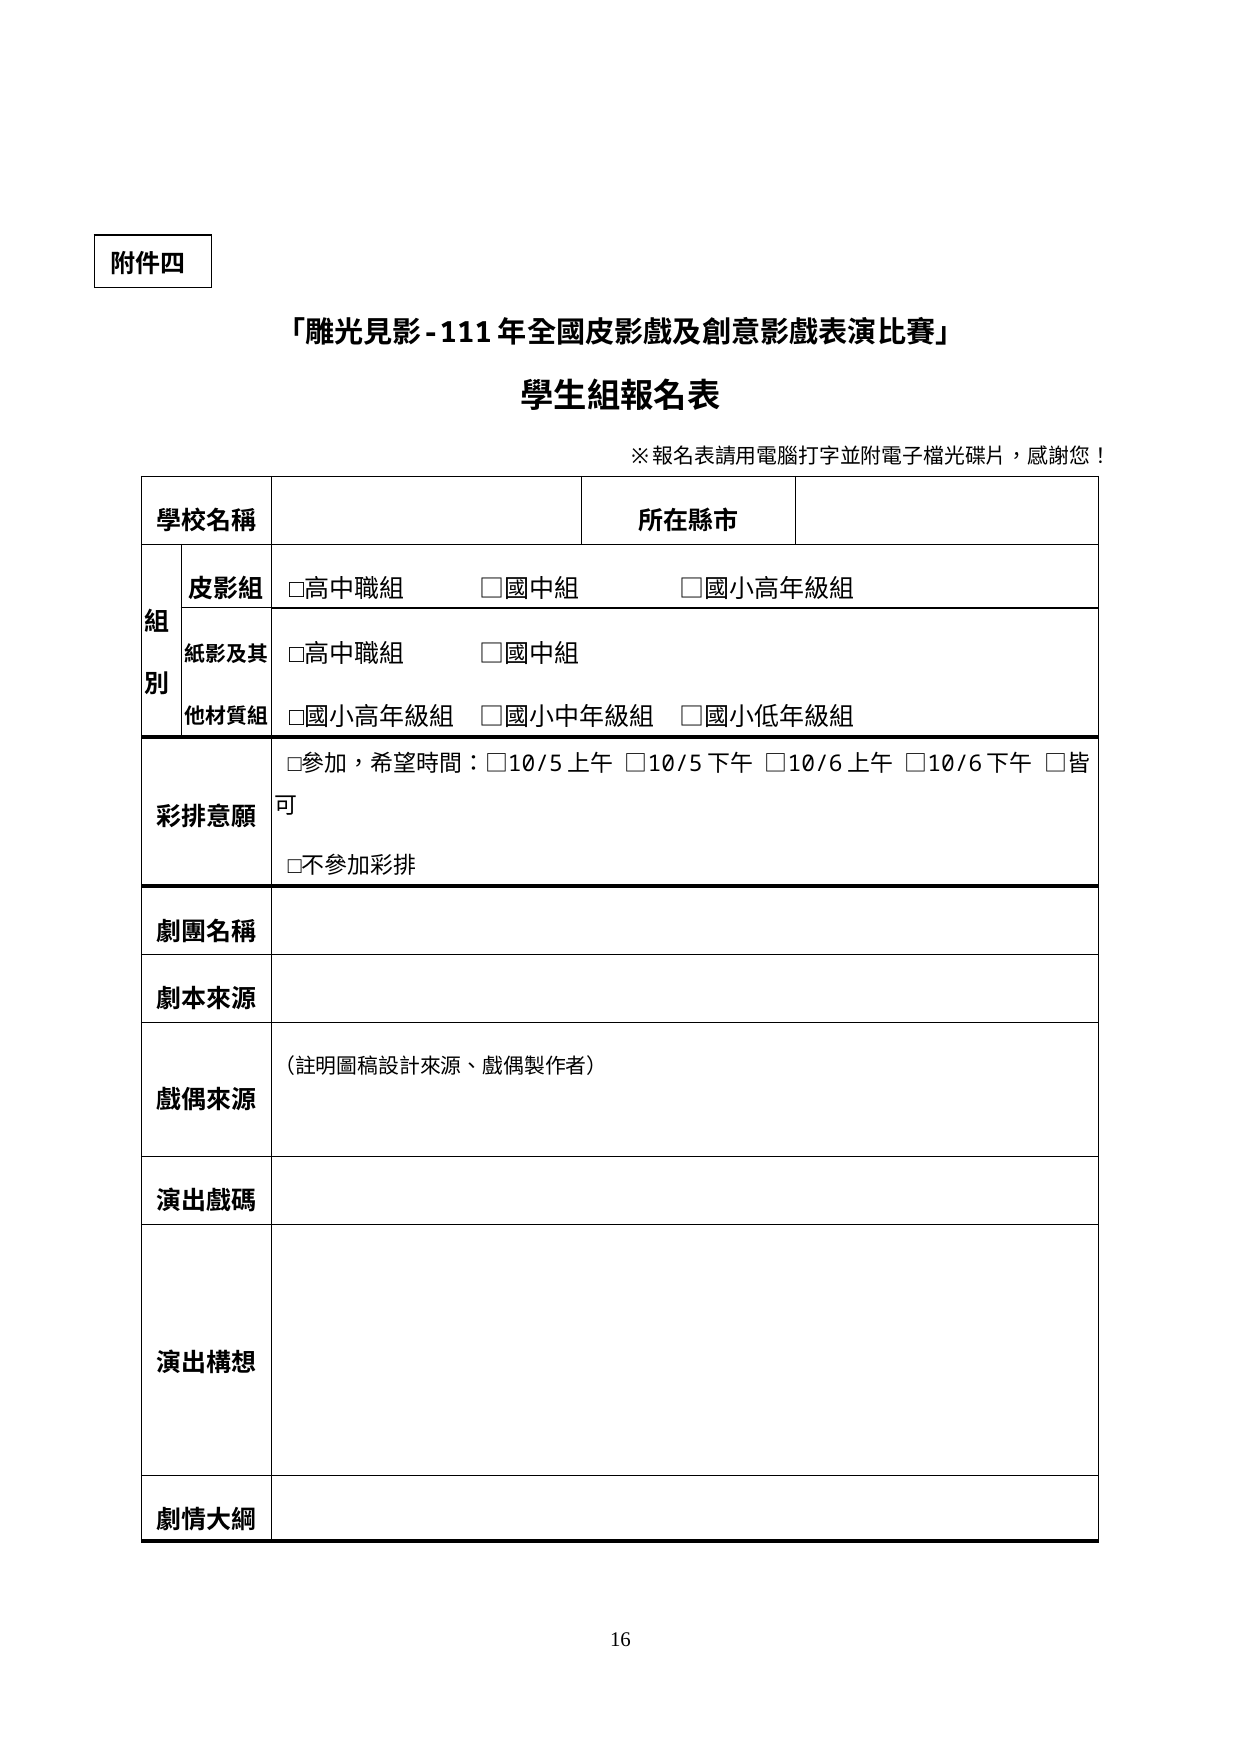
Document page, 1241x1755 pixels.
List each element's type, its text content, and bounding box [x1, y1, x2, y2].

table_header [796, 477, 1098, 544]
table_cell □高中職組 □國中組 □國小高年級組 □國小中年級組 □國小低年級組 [272, 609, 1098, 735]
text 附件四 [110, 243, 196, 279]
table_cell [272, 1225, 1098, 1475]
table_cell [272, 955, 1098, 1022]
table_cell 組別 [142, 545, 181, 735]
text 學生組報名表 [130, 351, 1110, 413]
table_cell 皮影組 [182, 545, 271, 607]
table_cell [272, 1476, 1098, 1538]
table_cell [272, 888, 1098, 954]
table_cell 紙影及其他材質組 [182, 608, 271, 735]
table_cell □參加，希望時間：□10/5上午 □10/5下午 □10/6上午 □10/6下午 □皆可 □不參加彩排 [272, 739, 1098, 884]
text 「雕光見影-111年全國皮影戲及創意影戲表演比賽」 [130, 288, 1110, 351]
text [95, 236, 211, 287]
table_header 學校名稱 [142, 477, 271, 544]
table_cell 劇本來源 [142, 955, 271, 1022]
table_cell 戲偶來源 [142, 1023, 271, 1156]
table_header 所在縣市 [582, 477, 795, 544]
table_header [272, 477, 581, 544]
table_cell 彩排意願 [142, 739, 271, 884]
table_cell 劇團名稱 [142, 888, 271, 954]
table_cell （註明圖稿設計來源、戲偶製作者） [272, 1023, 1098, 1156]
table_cell 演出構想 [142, 1225, 271, 1475]
table_cell 劇情大綱 [142, 1476, 271, 1538]
table_cell 演出戲碼 [142, 1157, 271, 1224]
table_cell [272, 1157, 1098, 1224]
text ※報名表請用電腦打字並附電子檔光碟片，感謝您！ [130, 413, 1110, 476]
table_cell □高中職組 □國中組 □國小高年級組 [272, 545, 1098, 607]
